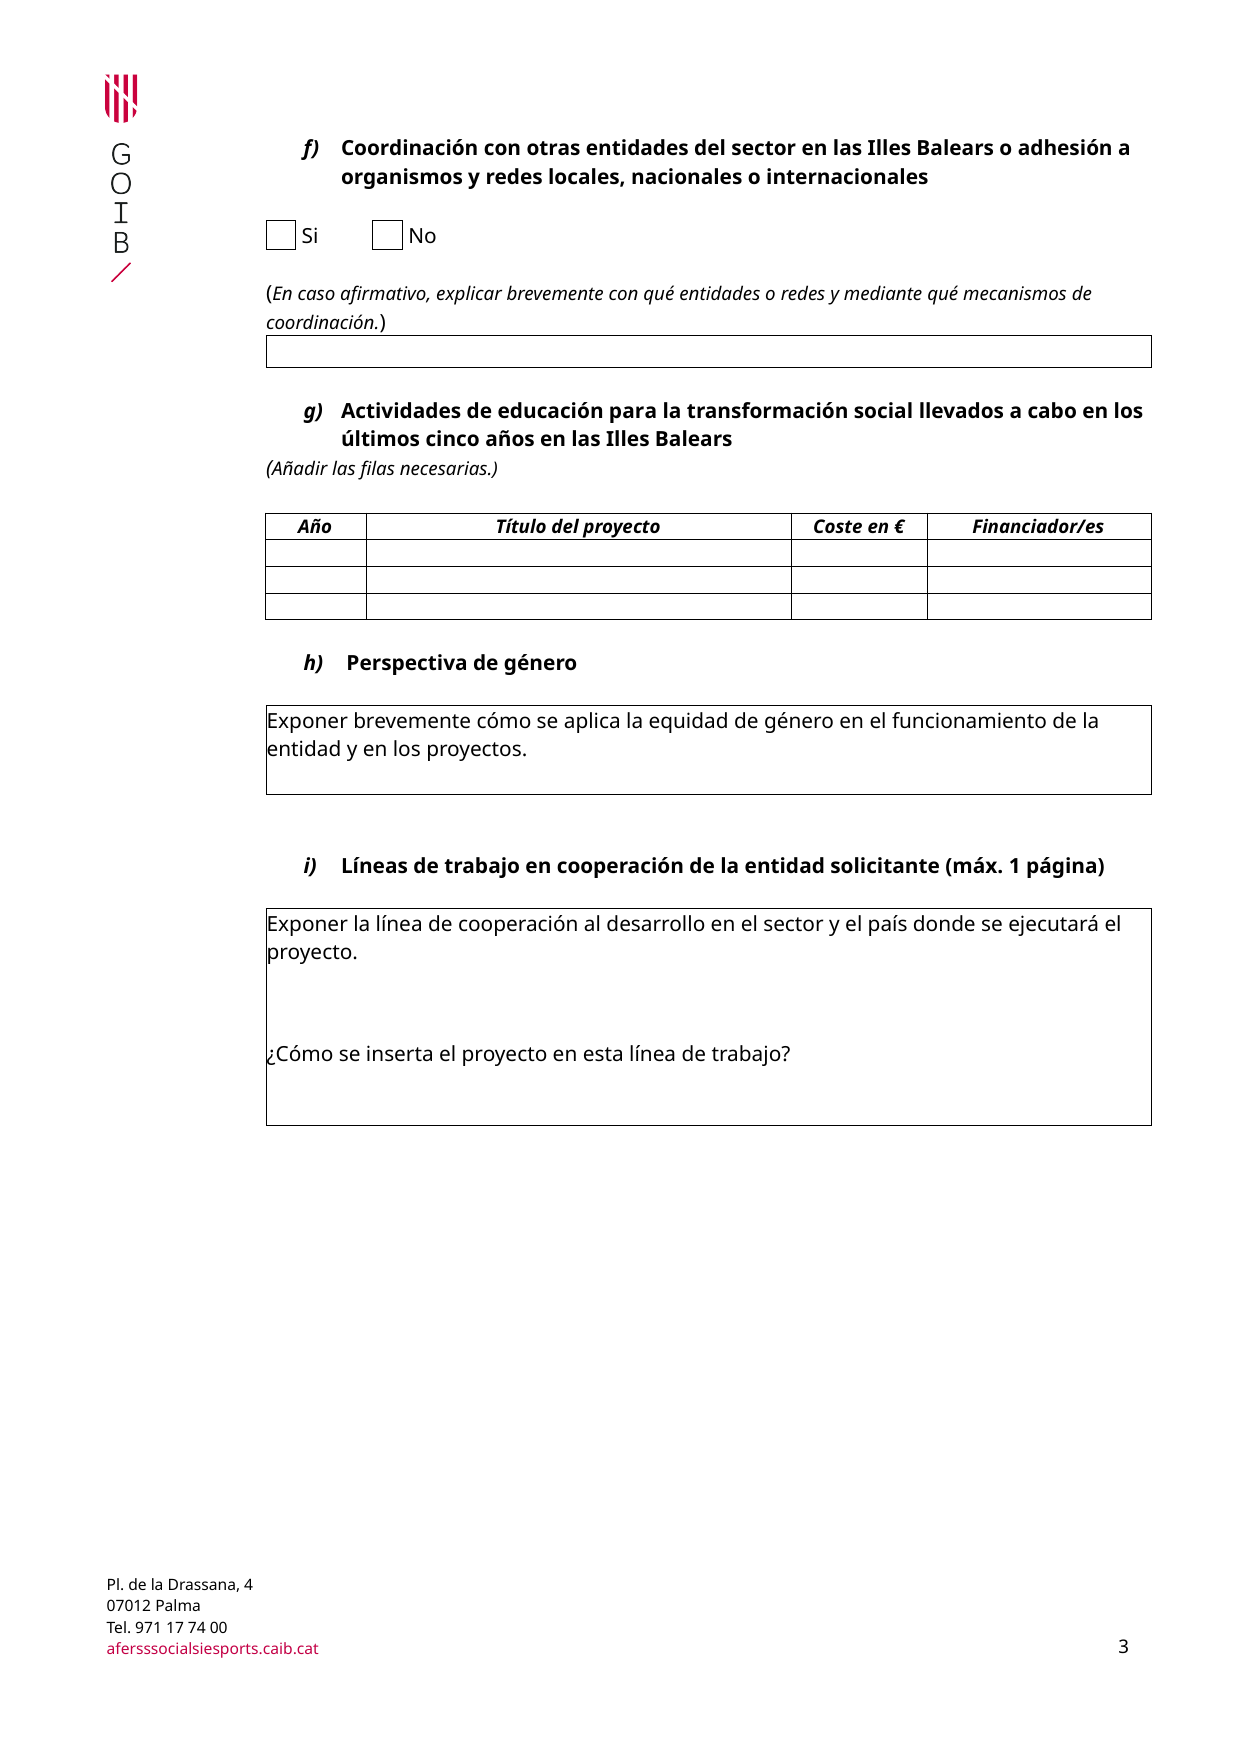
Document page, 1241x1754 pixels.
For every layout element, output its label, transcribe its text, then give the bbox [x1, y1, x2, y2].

table_cell [367, 540, 791, 566]
table_header Coste en € [792, 514, 927, 539]
text Si No [266, 219, 1152, 250]
text ¿Cómo se inserta el proyecto en esta línea de trabajo? [267, 1039, 1151, 1068]
text (Añadir las filas necesarias.) [266, 453, 1152, 481]
table_cell [367, 567, 791, 592]
table_cell [367, 594, 791, 619]
table_cell [792, 567, 927, 592]
table_header Financiador/es [928, 514, 1151, 539]
list Líneas de trabajo en cooperación de la entidad solicitante (máx. 1 página) [303, 851, 1152, 880]
table_cell [266, 594, 366, 619]
table_header Título del proyecto [367, 514, 791, 539]
table_cell [266, 567, 366, 592]
text (En caso afirmativo, explicar brevemente con qué entidades o redes y mediante qué mecanismos de coordinación.) [266, 278, 1152, 335]
list Actividades de educación para la transformación social llevados a cabo en los últimos cinco años en las Illes Balears [303, 396, 1152, 453]
table_cell [928, 567, 1151, 592]
table_cell [792, 540, 927, 566]
list Coordinación con otras entidades del sector en las Illes Balears o adhesión a organismos y redes locales, nacionales o internacionales [303, 133, 1152, 190]
text Exponer la línea de cooperación al desarrollo en el sector y el país donde se ejecutará el proyecto. [267, 909, 1151, 966]
text Exponer brevemente cómo se aplica la equidad de género en el funcionamiento de la entidad y en los proyectos. [267, 706, 1151, 763]
picture [76, 51, 166, 313]
table_cell [266, 540, 366, 566]
list Perspectiva de género [303, 648, 1152, 677]
table_cell [928, 594, 1151, 619]
table_header Año [266, 514, 366, 539]
table_cell [792, 594, 927, 619]
table_cell [928, 540, 1151, 566]
